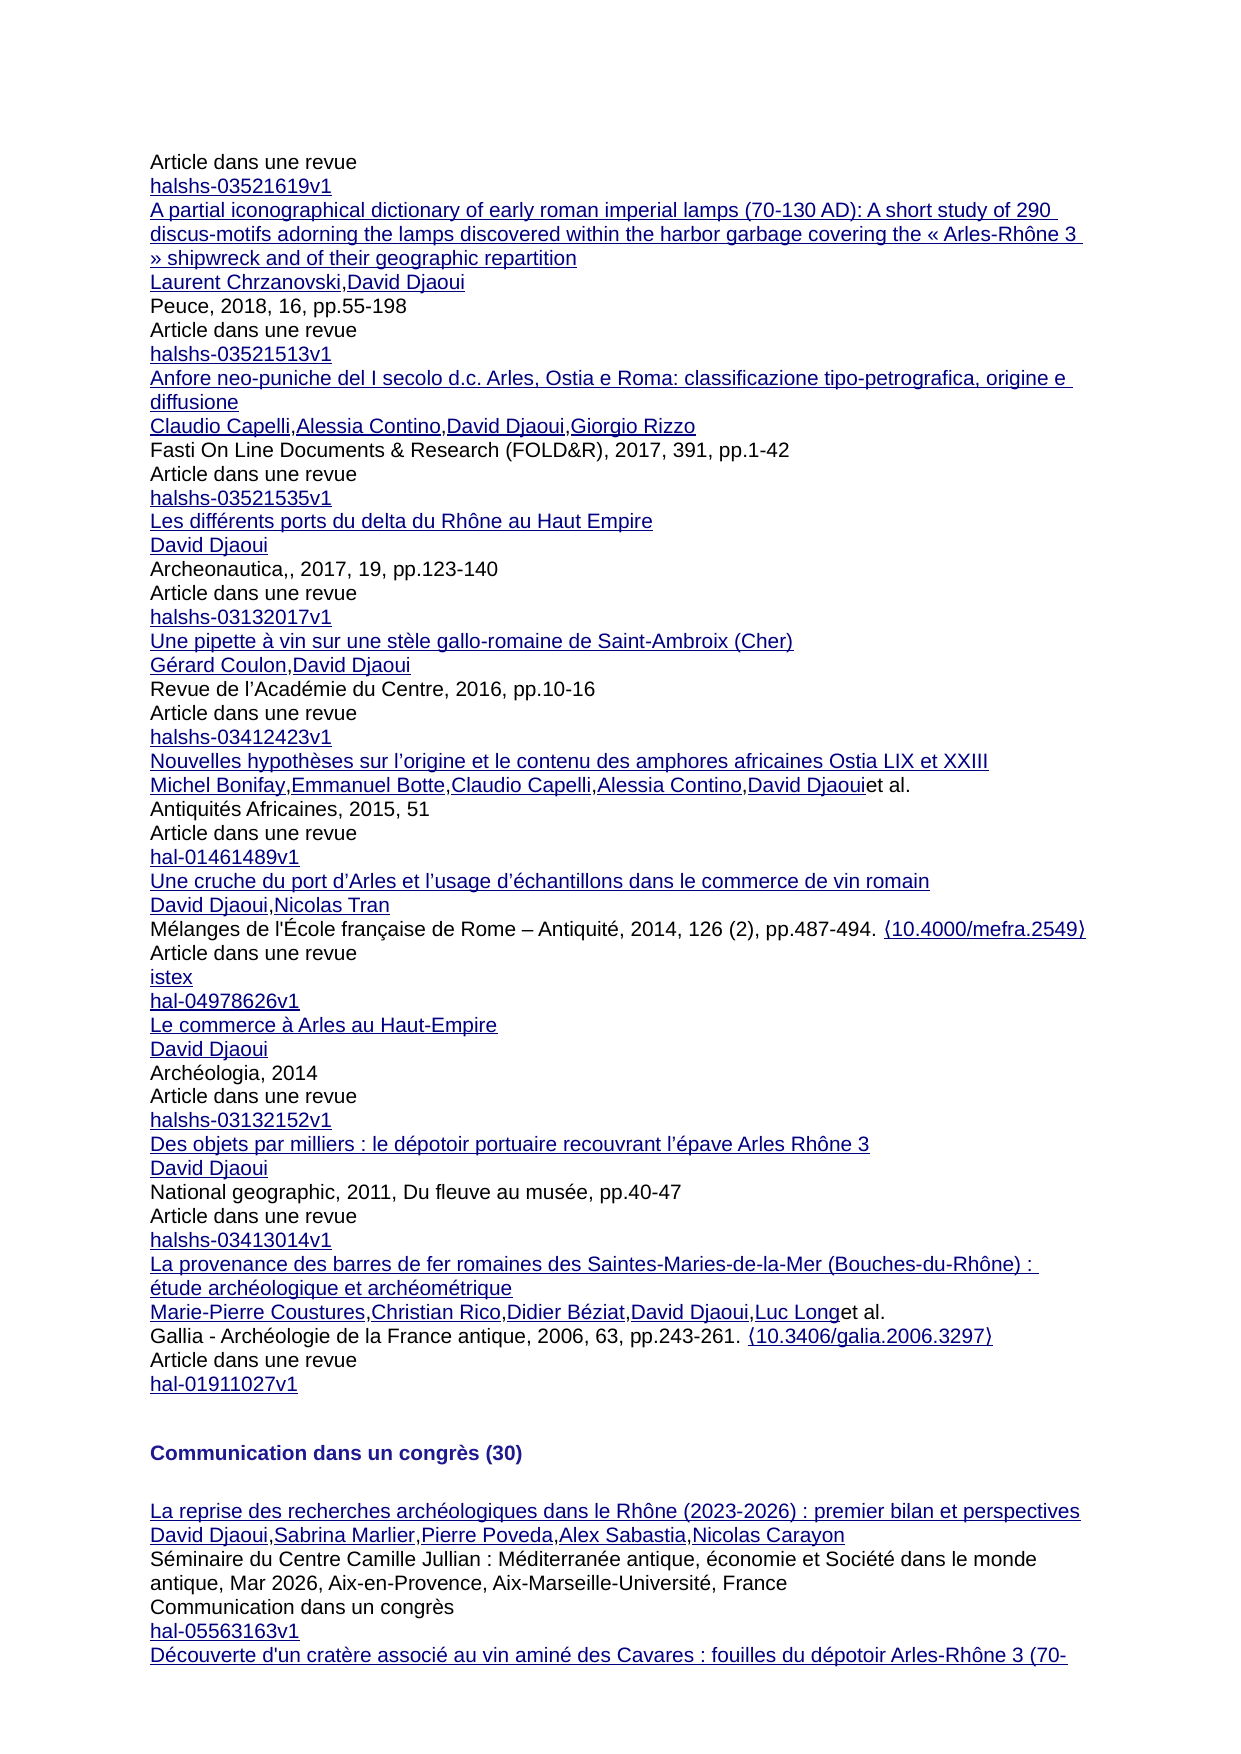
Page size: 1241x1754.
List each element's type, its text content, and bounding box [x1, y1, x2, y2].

table_cell Anfore neo-puniche del I secolo d.c. Arles, Ostia e Roma: classificazione tipo-petrografica, origine e diffusione Claudio Capelli,Alessia Contino,David Djaoui,Giorgio Rizzo Fasti On Line Documents & Research (FOLD&R), 2017, 391, pp.1-42 Article dans une revue halshs-03521535v1 [150, 366, 1090, 509]
subtitle Communication dans un congrès (30) [150, 1441, 1090, 1464]
table_cell Article dans une revue halshs-03521619v1 [150, 150, 1090, 198]
table_cell Les différents ports du delta du Rhône au Haut Empire David Djaoui Archeonautica,, 2017, 19, pp.123-140 Article dans une revue halshs-03132017v1 [150, 509, 1090, 629]
table_cell A partial iconographical dictionary of early roman imperial lamps (70-130 AD): A short study of 290 discus-motifs adorning the lamps discovered within the harbor garbage covering the « Arles-Rhône 3 » shipwreck and of their geographic repartition Laurent Chrzanovski,David Djaoui Peuce, 2018, 16, pp.55-198 Article dans une revue halshs-03521513v1 [150, 198, 1090, 366]
table_cell Une cruche du port d’Arles et l’usage d’échantillons dans le commerce de vin romain David Djaoui,Nicolas Tran Mélanges de l'École française de Rome – Antiquité, 2014, 126 (2), pp.487-494. ⟨10.4000/mefra.2549⟩ Article dans une revue istex hal-04978626v1 [150, 869, 1090, 1012]
table_cell Une pipette à vin sur une stèle gallo-romaine de Saint-Ambroix (Cher) Gérard Coulon,David Djaoui Revue de l’Académie du Centre, 2016, pp.10-16 Article dans une revue halshs-03412423v1 [150, 629, 1090, 749]
table_cell Découverte d'un cratère associé au vin aminé des Cavares : fouilles du dépotoir Arles-Rhône 3 (70- [150, 1643, 1090, 1667]
table_header La reprise des recherches archéologiques dans le Rhône (2023-2026) : premier bilan et perspectives David Djaoui,Sabrina Marlier,Pierre Poveda,Alex Sabastia,Nicolas Carayon Séminaire du Centre Camille Jullian : Méditerranée antique, économie et Société dans le monde antique, Mar 2026, Aix-en-Provence, Aix-Marseille-Université, France Communication dans un congrès hal-05563163v1 [150, 1499, 1090, 1643]
table_cell Le commerce à Arles au Haut-Empire David Djaoui Archéologia, 2014 Article dans une revue halshs-03132152v1 [150, 1013, 1090, 1132]
table_cell La provenance des barres de fer romaines des Saintes-Maries-de-la-Mer (Bouches-du-Rhône) : étude archéologique et archéométrique Marie-Pierre Coustures,Christian Rico,Didier Béziat,David Djaoui,Luc Longet al. Gallia - Archéologie de la France antique, 2006, 63, pp.243-261. ⟨10.3406/galia.2006.3297⟩ Article dans une revue hal-01911027v1 [150, 1252, 1090, 1396]
table_cell Nouvelles hypothèses sur l’origine et le contenu des amphores africaines Ostia LIX et XXIII Michel Bonifay,Emmanuel Botte,Claudio Capelli,Alessia Contino,David Djaouiet al. Antiquités Africaines, 2015, 51 Article dans une revue hal-01461489v1 [150, 749, 1090, 869]
table_cell Des objets par milliers : le dépotoir portuaire recouvrant l’épave Arles Rhône 3 David Djaoui National geographic, 2011, Du fleuve au musée, pp.40-47 Article dans une revue halshs-03413014v1 [150, 1132, 1090, 1252]
